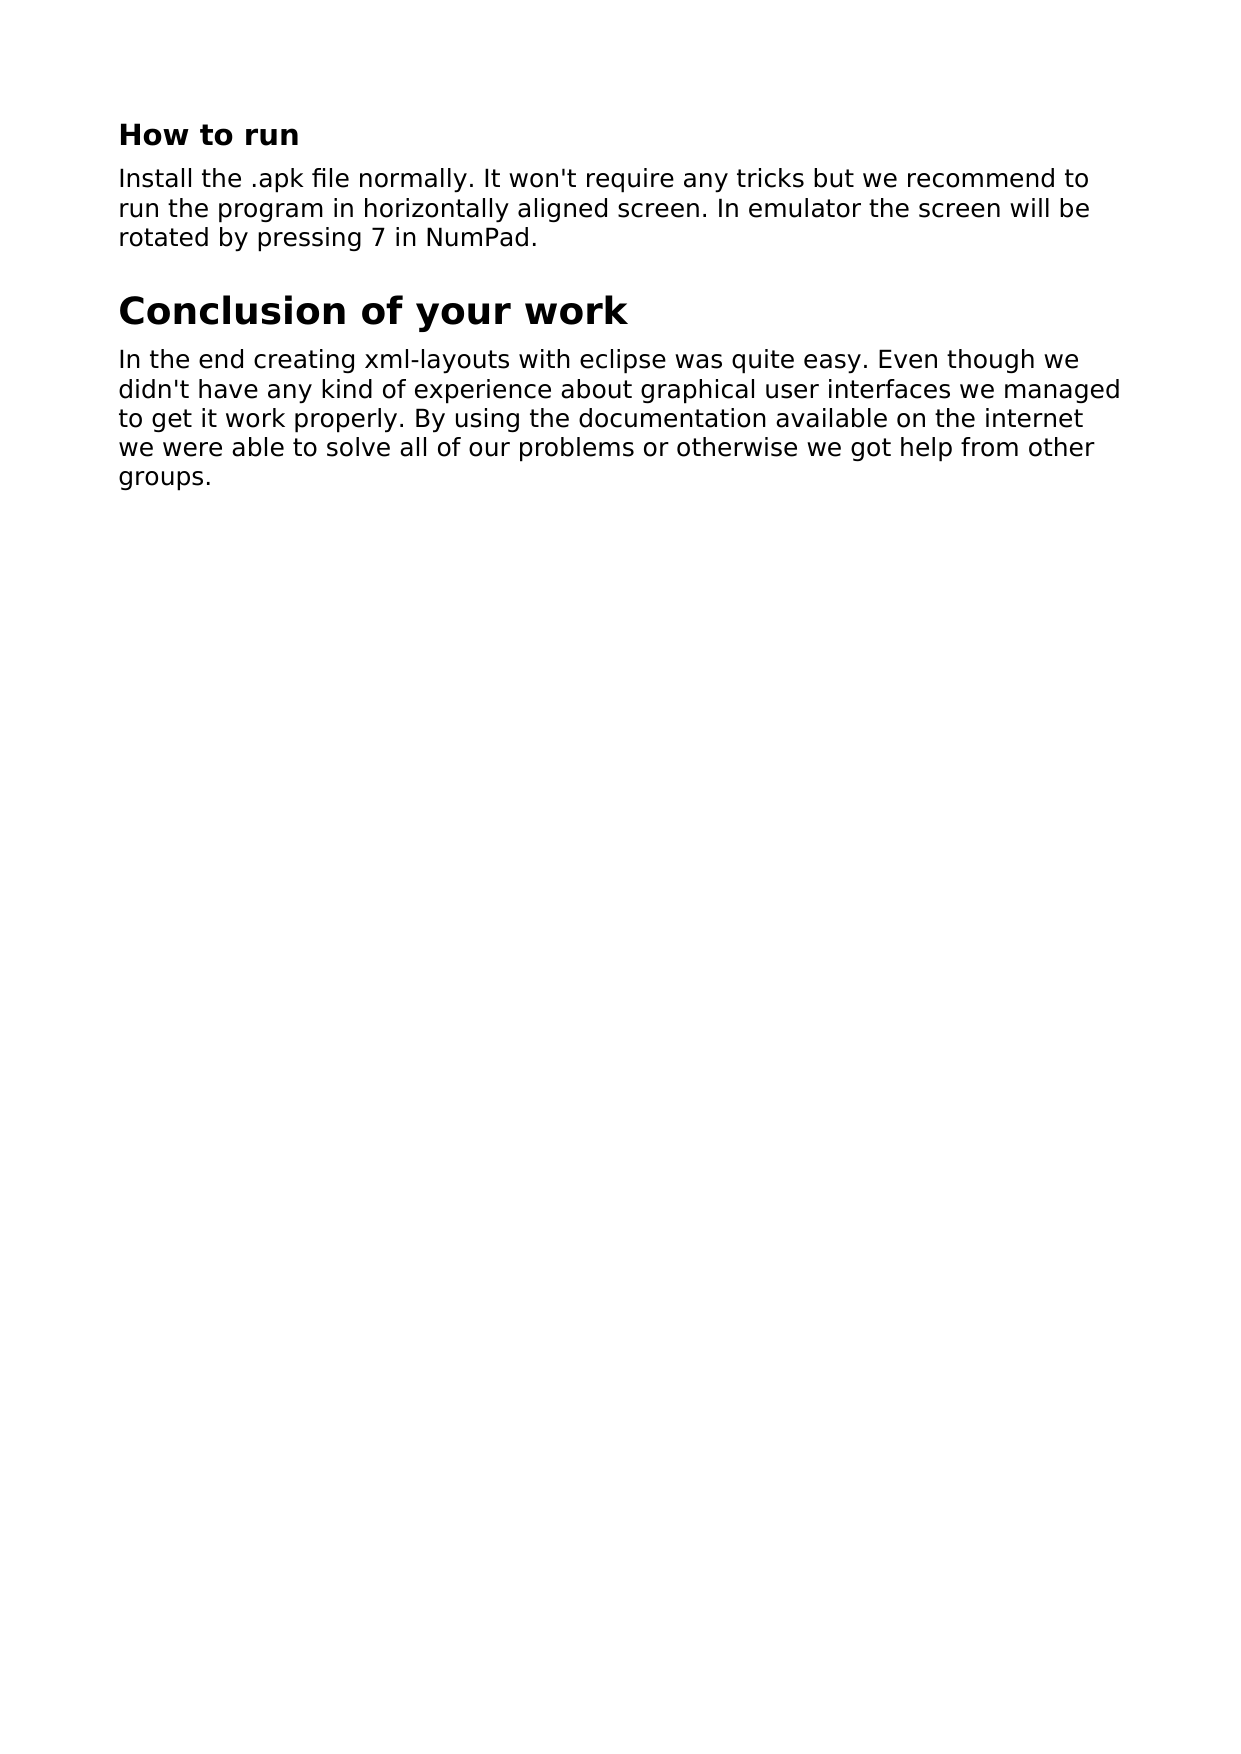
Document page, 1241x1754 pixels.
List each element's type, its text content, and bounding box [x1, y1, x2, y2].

text In the end creating xml-layouts with eclipse was quite easy. Even though we didn't have any kind of experience about graphical user interfaces we managed to get it work properly. By using the documentation available on the internet we were able to solve all of our problems or otherwise we got help from other groups. [118, 346, 1122, 492]
text Install the .apk file normally. It won't require any tricks but we recommend to run the program in horizontally aligned screen. In emulator the screen will be rotated by pressing 7 in NumPad. [118, 164, 1122, 252]
subtitle Conclusion of your work [118, 289, 1122, 333]
subtitle How to run [118, 118, 1122, 152]
